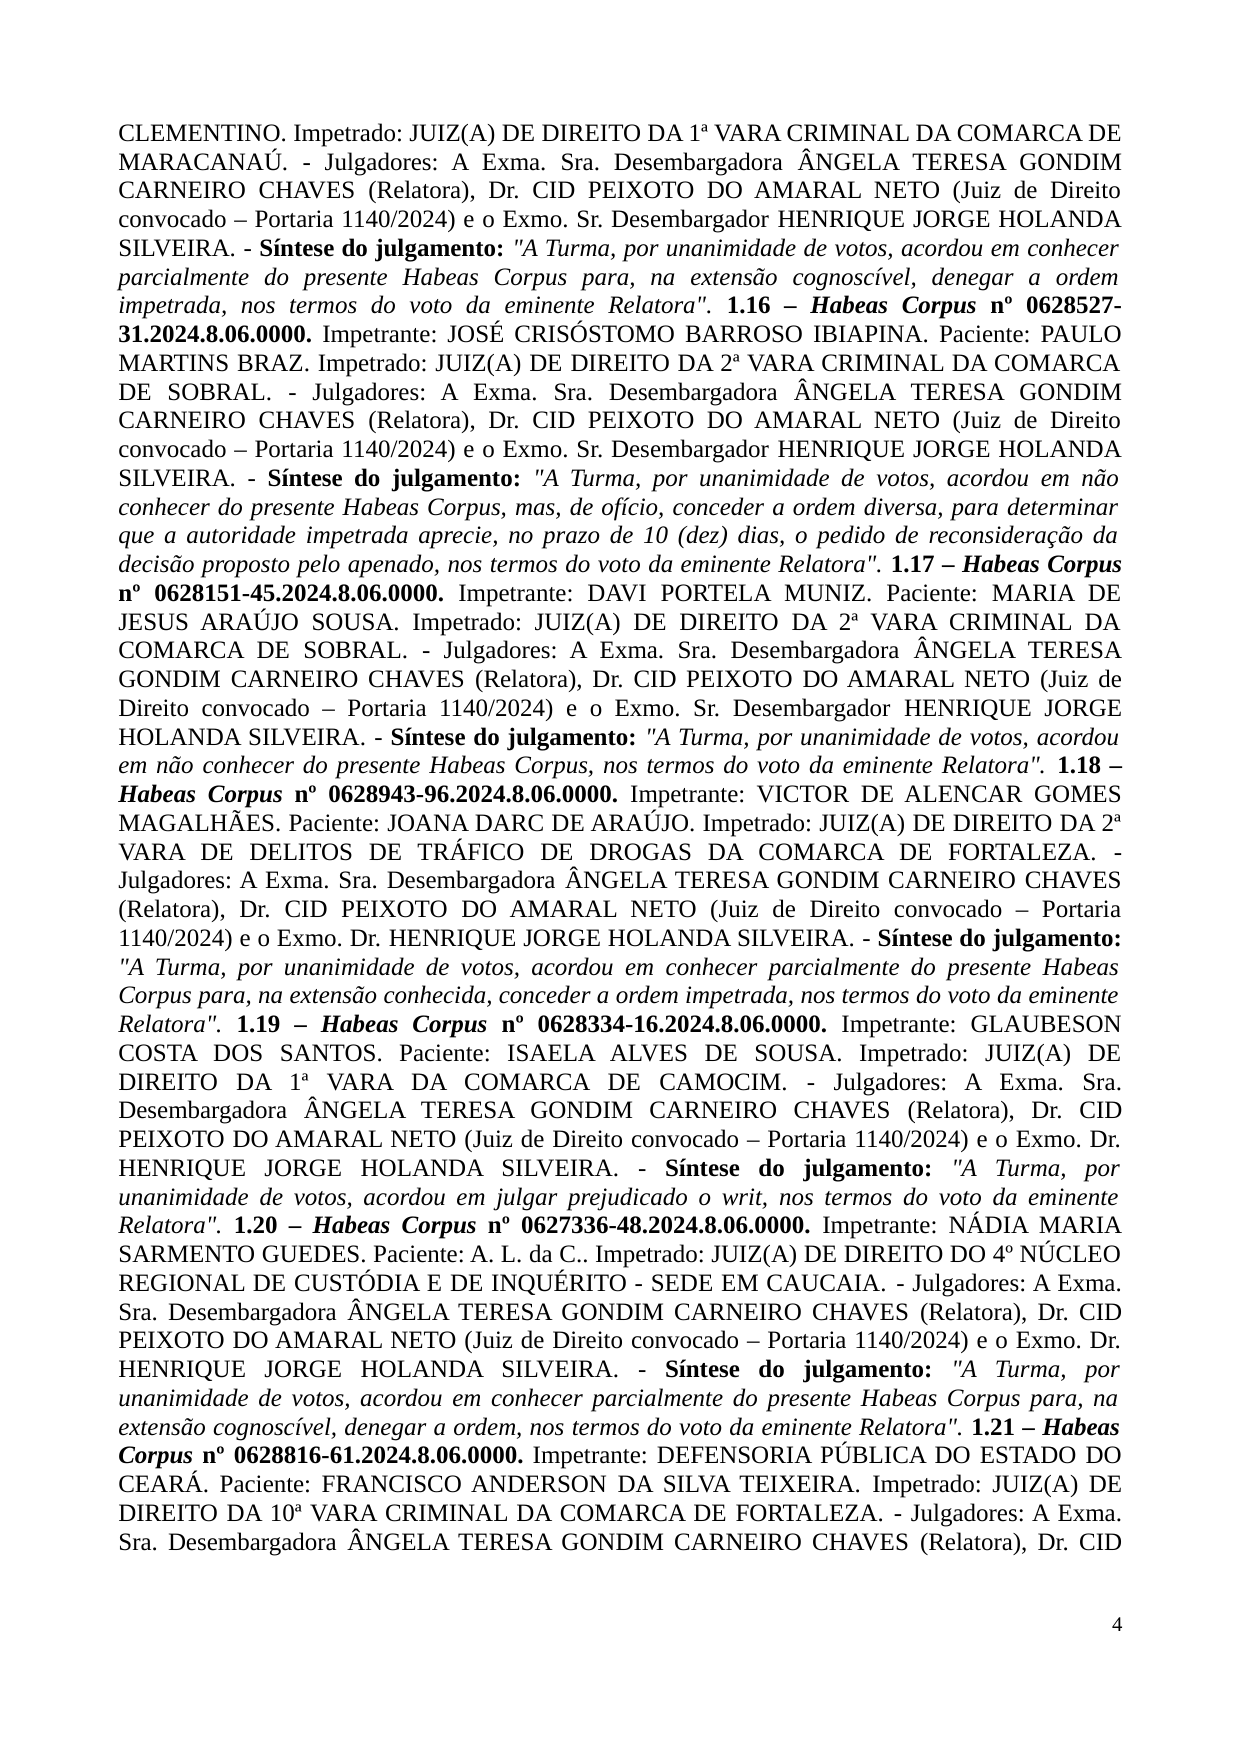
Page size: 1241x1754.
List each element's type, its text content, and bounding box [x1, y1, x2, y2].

text CLEMENTINO. Impetrado: JUIZ(A) DE DIREITO DA 1ª VARA CRIMINAL DA COMARCA DE MARACANAÚ. - Julgadores: A Exma. Sra. Desembargadora ÂNGELA TERESA GONDIM CARNEIRO CHAVES (Relatora), Dr. CID PEIXOTO DO AMARAL NETO (Juiz de Direito convocado – Portaria 1140/2024) e o Exmo. Sr. Desembargador HENRIQUE JORGE HOLANDA SILVEIRA. - Síntese do julgamento: "A Turma, por unanimidade de votos, acordou em conhecer parcialmente do presente Habeas Corpus para, na extensão cognoscível, denegar a ordem impetrada, nos termos do voto da eminente Relatora". 1.16 – Habeas Corpus nº 0628527-31.2024.8.06.0000. Impetrante: JOSÉ CRISÓSTOMO BARROSO IBIAPINA. Paciente: PAULO MARTINS BRAZ. Impetrado: JUIZ(A) DE DIREITO DA 2ª VARA CRIMINAL DA COMARCA DE SOBRAL. - Julgadores: A Exma. Sra. Desembargadora ÂNGELA TERESA GONDIM CARNEIRO CHAVES (Relatora), Dr. CID PEIXOTO DO AMARAL NETO (Juiz de Direito convocado – Portaria 1140/2024) e o Exmo. Sr. Desembargador HENRIQUE JORGE HOLANDA SILVEIRA. - Síntese do julgamento: "A Turma, por unanimidade de votos, acordou em não conhecer do presente Habeas Corpus, mas, de ofício, conceder a ordem diversa, para determinar que a autoridade impetrada aprecie, no prazo de 10 (dez) dias, o pedido de reconsideração da decisão proposto pelo apenado, nos termos do voto da eminente Relatora". 1.17 – Habeas Corpus nº 0628151-45.2024.8.06.0000. Impetrante: DAVI PORTELA MUNIZ. Paciente: MARIA DE JESUS ARAÚJO SOUSA. Impetrado: JUIZ(A) DE DIREITO DA 2ª VARA CRIMINAL DA COMARCA DE SOBRAL. - Julgadores: A Exma. Sra. Desembargadora ÂNGELA TERESA GONDIM CARNEIRO CHAVES (Relatora), Dr. CID PEIXOTO DO AMARAL NETO (Juiz de Direito convocado – Portaria 1140/2024) e o Exmo. Sr. Desembargador HENRIQUE JORGE HOLANDA SILVEIRA. - Síntese do julgamento: "A Turma, por unanimidade de votos, acordou em não conhecer do presente Habeas Corpus, nos termos do voto da eminente Relatora". 1.18 – Habeas Corpus nº 0628943-96.2024.8.06.0000. Impetrante: VICTOR DE ALENCAR GOMES MAGALHÃES. Paciente: JOANA DARC DE ARAÚJO. Impetrado: JUIZ(A) DE DIREITO DA 2ª VARA DE DELITOS DE TRÁFICO DE DROGAS DA COMARCA DE FORTALEZA. - Julgadores: A Exma. Sra. Desembargadora ÂNGELA TERESA GONDIM CARNEIRO CHAVES (Relatora), Dr. CID PEIXOTO DO AMARAL NETO (Juiz de Direito convocado – Portaria 1140/2024) e o Exmo. Dr. HENRIQUE JORGE HOLANDA SILVEIRA. - Síntese do julgamento: "A Turma, por unanimidade de votos, acordou em conhecer parcialmente do presente Habeas Corpus para, na extensão conhecida, conceder a ordem impetrada, nos termos do voto da eminente Relatora". 1.19 – Habeas Corpus nº 0628334-16.2024.8.06.0000. Impetrante: GLAUBESON COSTA DOS SANTOS. Paciente: ISAELA ALVES DE SOUSA. Impetrado: JUIZ(A) DE DIREITO DA 1ª VARA DA COMARCA DE CAMOCIM. - Julgadores: A Exma. Sra. Desembargadora ÂNGELA TERESA GONDIM CARNEIRO CHAVES (Relatora), Dr. CID PEIXOTO DO AMARAL NETO (Juiz de Direito convocado – Portaria 1140/2024) e o Exmo. Dr. HENRIQUE JORGE HOLANDA SILVEIRA. - Síntese do julgamento: "A Turma, por unanimidade de votos, acordou em julgar prejudicado o writ, nos termos do voto da eminente Relatora". 1.20 – Habeas Corpus nº 0627336-48.2024.8.06.0000. Impetrante: NÁDIA MARIA SARMENTO GUEDES. Paciente: A. L. da C.. Impetrado: JUIZ(A) DE DIREITO DO 4º NÚCLEO REGIONAL DE CUSTÓDIA E DE INQUÉRITO - SEDE EM CAUCAIA. - Julgadores: A Exma. Sra. Desembargadora ÂNGELA TERESA GONDIM CARNEIRO CHAVES (Relatora), Dr. CID PEIXOTO DO AMARAL NETO (Juiz de Direito convocado – Portaria 1140/2024) e o Exmo. Dr. HENRIQUE JORGE HOLANDA SILVEIRA. - Síntese do julgamento: "A Turma, por unanimidade de votos, acordou em conhecer parcialmente do presente Habeas Corpus para, na extensão cognoscível, denegar a ordem, nos termos do voto da eminente Relatora". 1.21 – Habeas Corpus nº 0628816-61.2024.8.06.0000. Impetrante: DEFENSORIA PÚBLICA DO ESTADO DO CEARÁ. Paciente: FRANCISCO ANDERSON DA SILVA TEIXEIRA. Impetrado: JUIZ(A) DE DIREITO DA 10ª VARA CRIMINAL DA COMARCA DE FORTALEZA. - Julgadores: A Exma. Sra. Desembargadora ÂNGELA TERESA GONDIM CARNEIRO CHAVES (Relatora), Dr. CID [118, 118, 1122, 1556]
